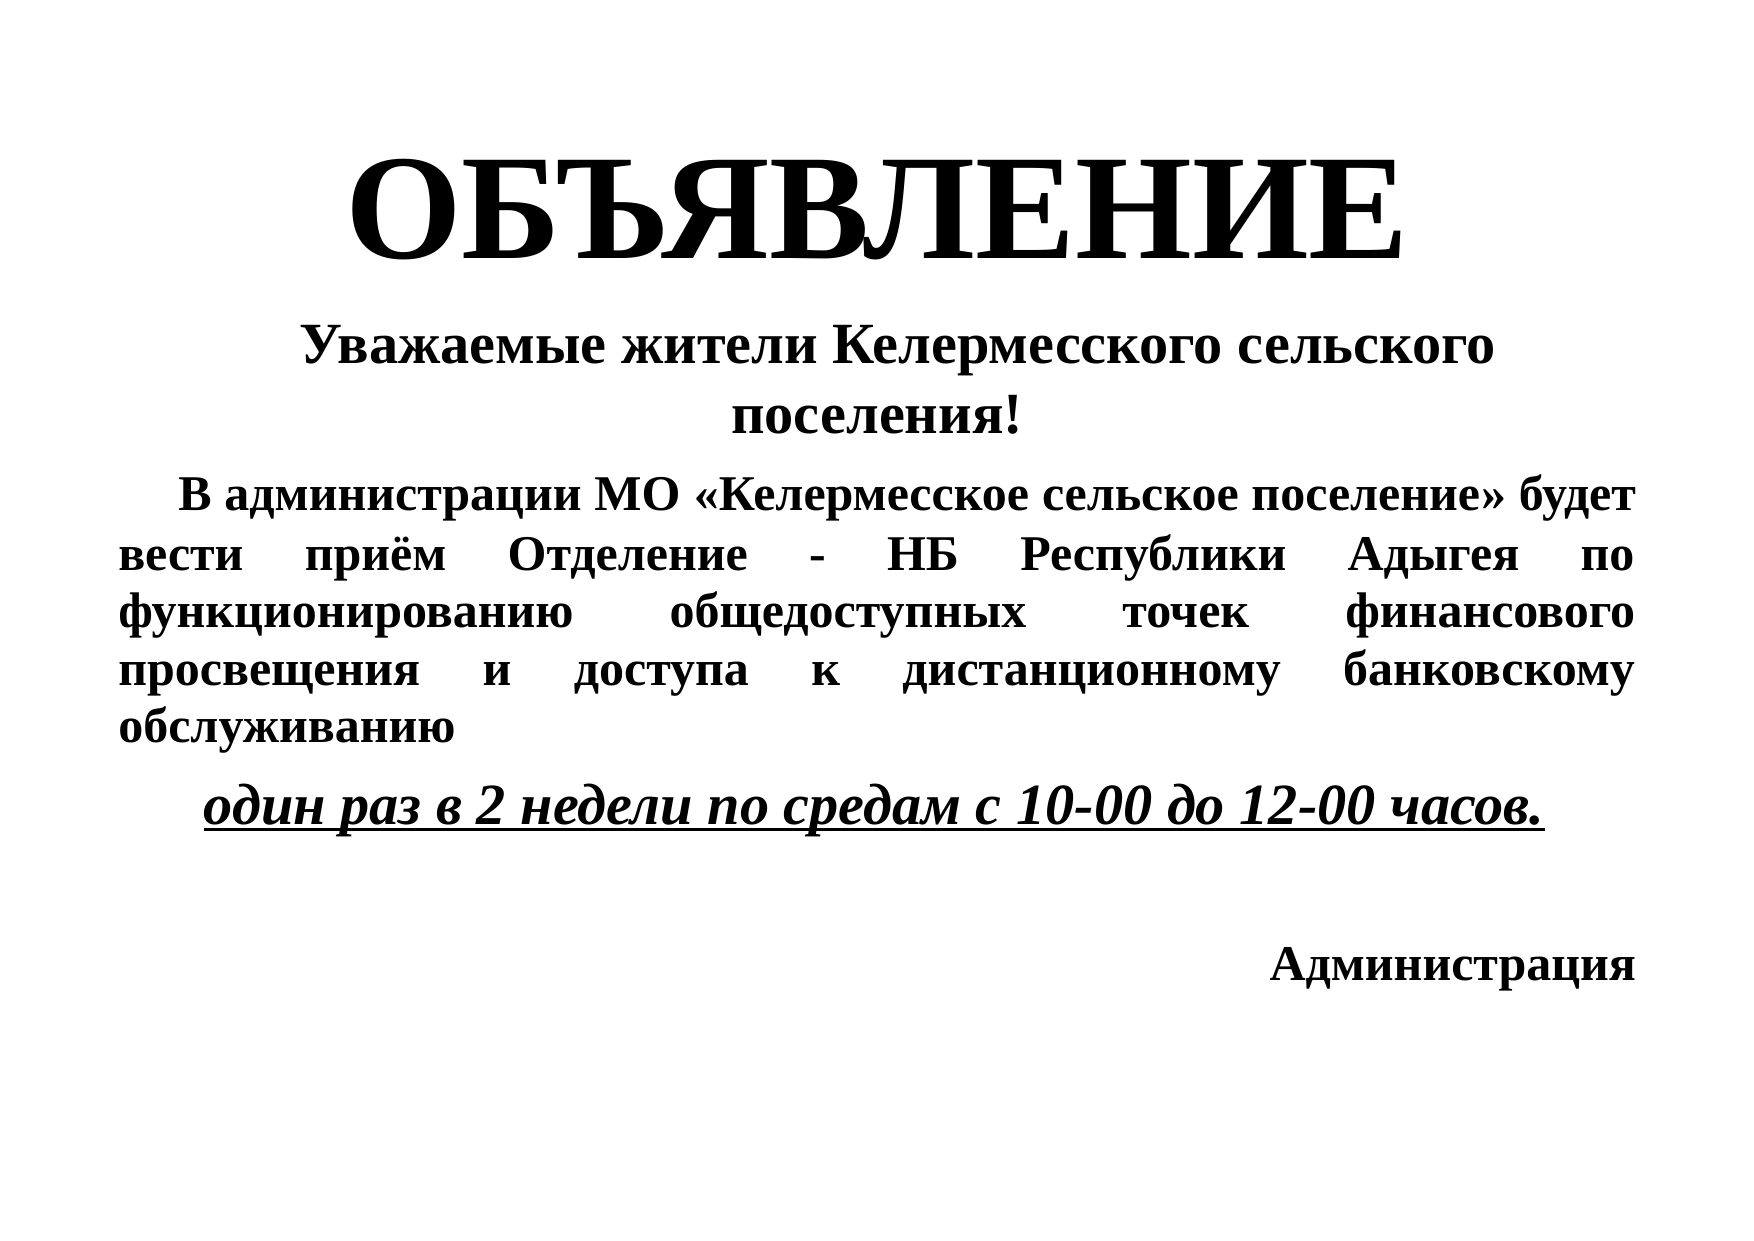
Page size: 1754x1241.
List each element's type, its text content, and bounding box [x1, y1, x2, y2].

text В администрации МО «Келермесское сельское поселение» будет вести приём Отделение - НБ Республики Адыгея по функционированию общедоступных точек финансового просвещения и доступа к дистанционному банковскому обслуживанию [118, 462, 1636, 753]
text ОБЪЯВЛЕНИЕ [118, 118, 1636, 291]
text один раз в 2 недели по средам с 10-00 до 12-00 часов. [118, 770, 1636, 837]
text Уважаемые жители Келермесского сельского поселения! [118, 307, 1636, 446]
text Администрация [118, 931, 1636, 992]
